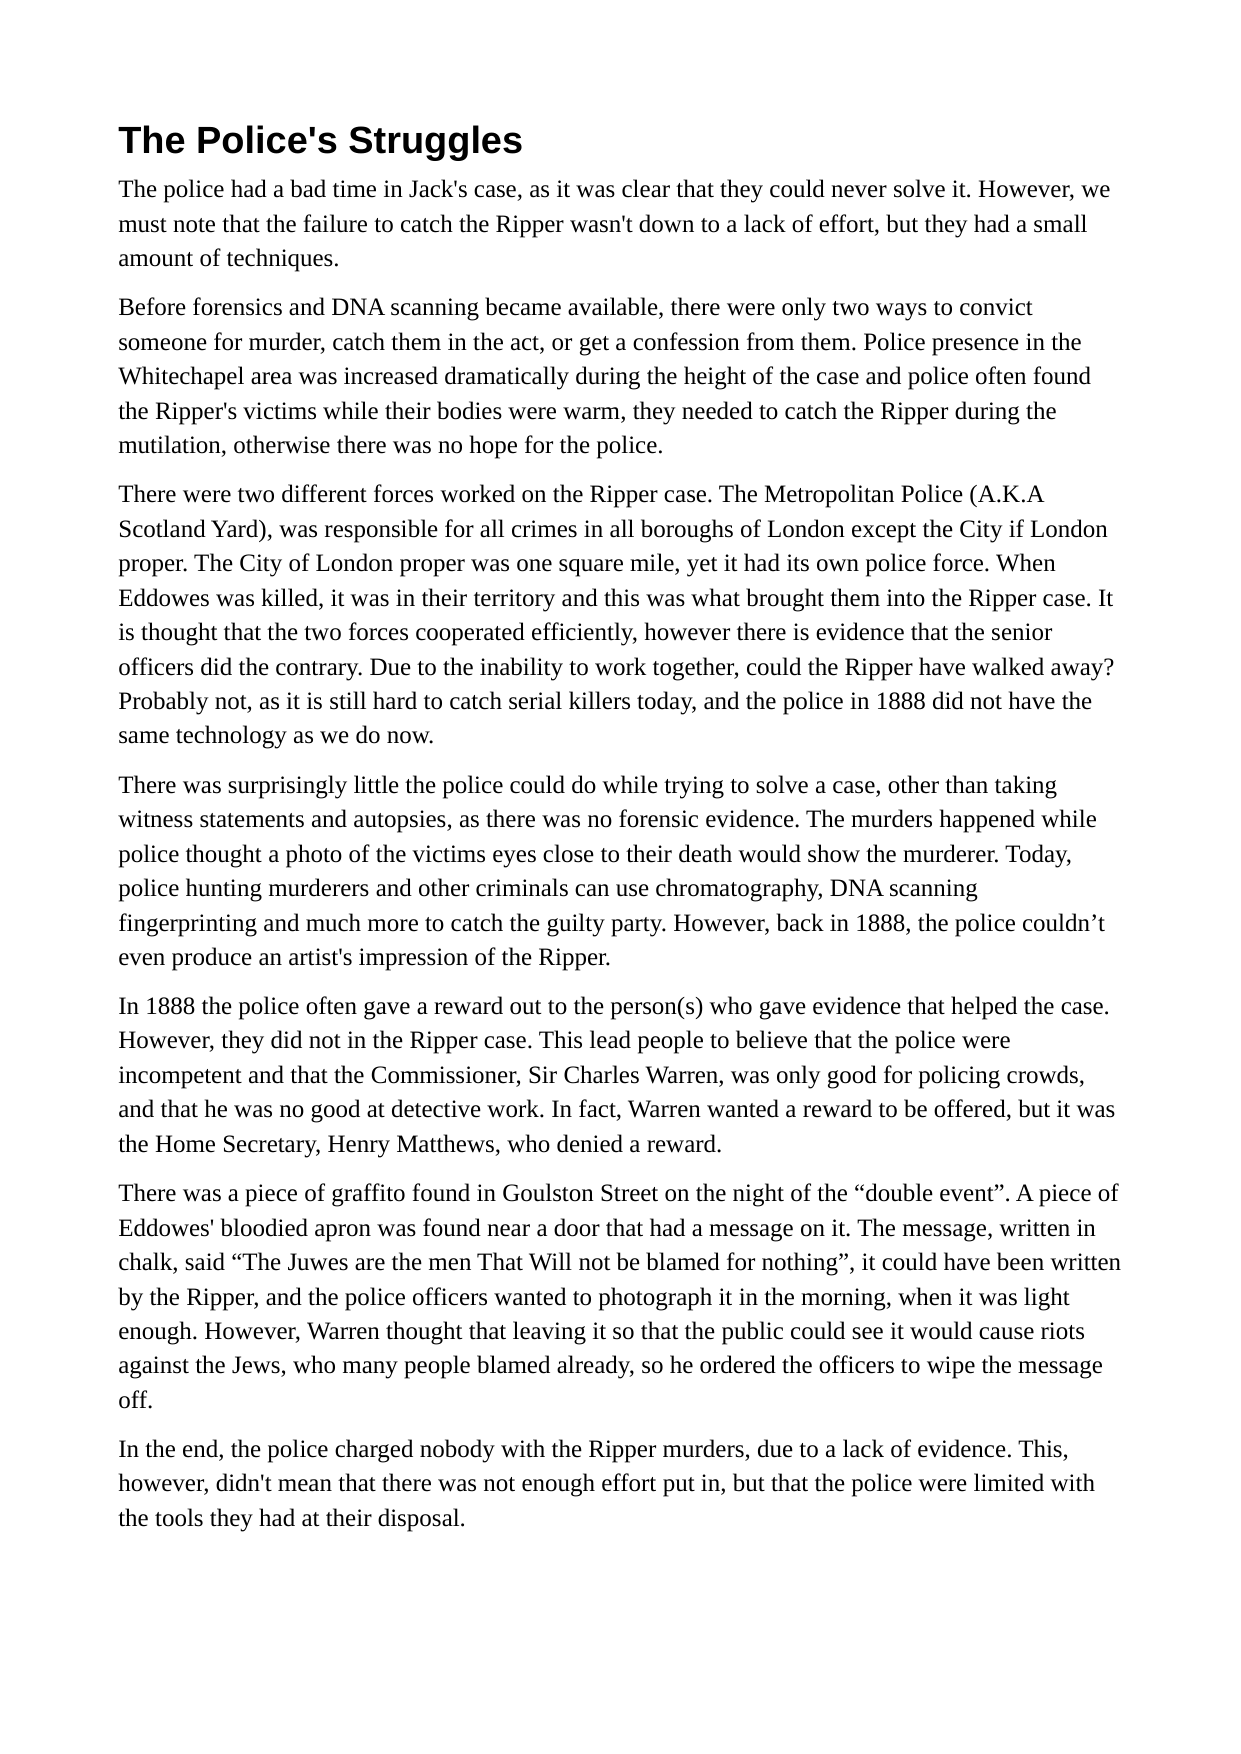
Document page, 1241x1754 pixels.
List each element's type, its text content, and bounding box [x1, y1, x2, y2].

subtitle The Police's Struggles [118, 118, 1122, 162]
text There was a piece of graffito found in Goulston Street on the night of the “double event”. A piece of Eddowes' bloodied apron was found near a door that had a message on it. The message, written in chalk, said “The Juwes are the men That Will not be blamed for nothing”, it could have been written by the Ripper, and the police officers wanted to photograph it in the morning, when it was light enough. However, Warren thought that leaving it so that the public could see it would cause riots against the Jews, who many people blamed already, so he ordered the officers to wipe the message off. [118, 1178, 1122, 1414]
text Before forensics and DNA scanning became available, there were only two ways to convict someone for murder, catch them in the act, or get a confession from them. Police presence in the Whitechapel area was increased dramatically during the height of the case and police often found the Ripper's victims while their bodies were warm, they needed to catch the Ripper during the mutilation, otherwise there was no hope for the police. [118, 292, 1122, 459]
text The police had a bad time in Jack's case, as it was clear that they could never solve it. However, we must note that the failure to catch the Ripper wasn't down to a lack of effort, but they had a small amount of techniques. [118, 174, 1122, 272]
text In 1888 the police often gave a reward out to the person(s) who gave evidence that helped the case. However, they did not in the Ripper case. This lead people to believe that the police were incompetent and that the Commissioner, Sir Charles Warren, was only good for policing crowds, and that he was no good at detective work. In fact, Warren wanted a reward to be offered, but it was the Home Secretary, Henry Matthews, who denied a reward. [118, 991, 1122, 1158]
text In the end, the police charged nobody with the Ripper murders, due to a lack of evidence. This, however, didn't mean that there was not enough effort put in, but that the police were limited with the tools they had at their disposal. [118, 1434, 1122, 1532]
text There was surprisingly little the police could do while trying to solve a case, other than taking witness statements and autopsies, as there was no forensic evidence. The murders happened while police thought a photo of the victims eyes close to their death would show the murderer. Today, police hunting murderers and other criminals can use chromatography, DNA scanning fingerprinting and much more to catch the guilty party. However, back in 1888, the police couldn’t even produce an artist's impression of the Ripper. [118, 770, 1122, 971]
text There were two different forces worked on the Ripper case. The Metropolitan Police (A.K.A Scotland Yard), was responsible for all crimes in all boroughs of London except the City if London proper. The City of London proper was one square mile, yet it had its own police force. When Eddowes was killed, it was in their territory and this was what brought them into the Ripper case. It is thought that the two forces cooperated efficiently, however there is evidence that the senior officers did the contrary. Due to the inability to work together, could the Ripper have walked away? Probably not, as it is still hard to catch serial killers today, and the police in 1888 did not have the same technology as we do now. [118, 479, 1122, 749]
